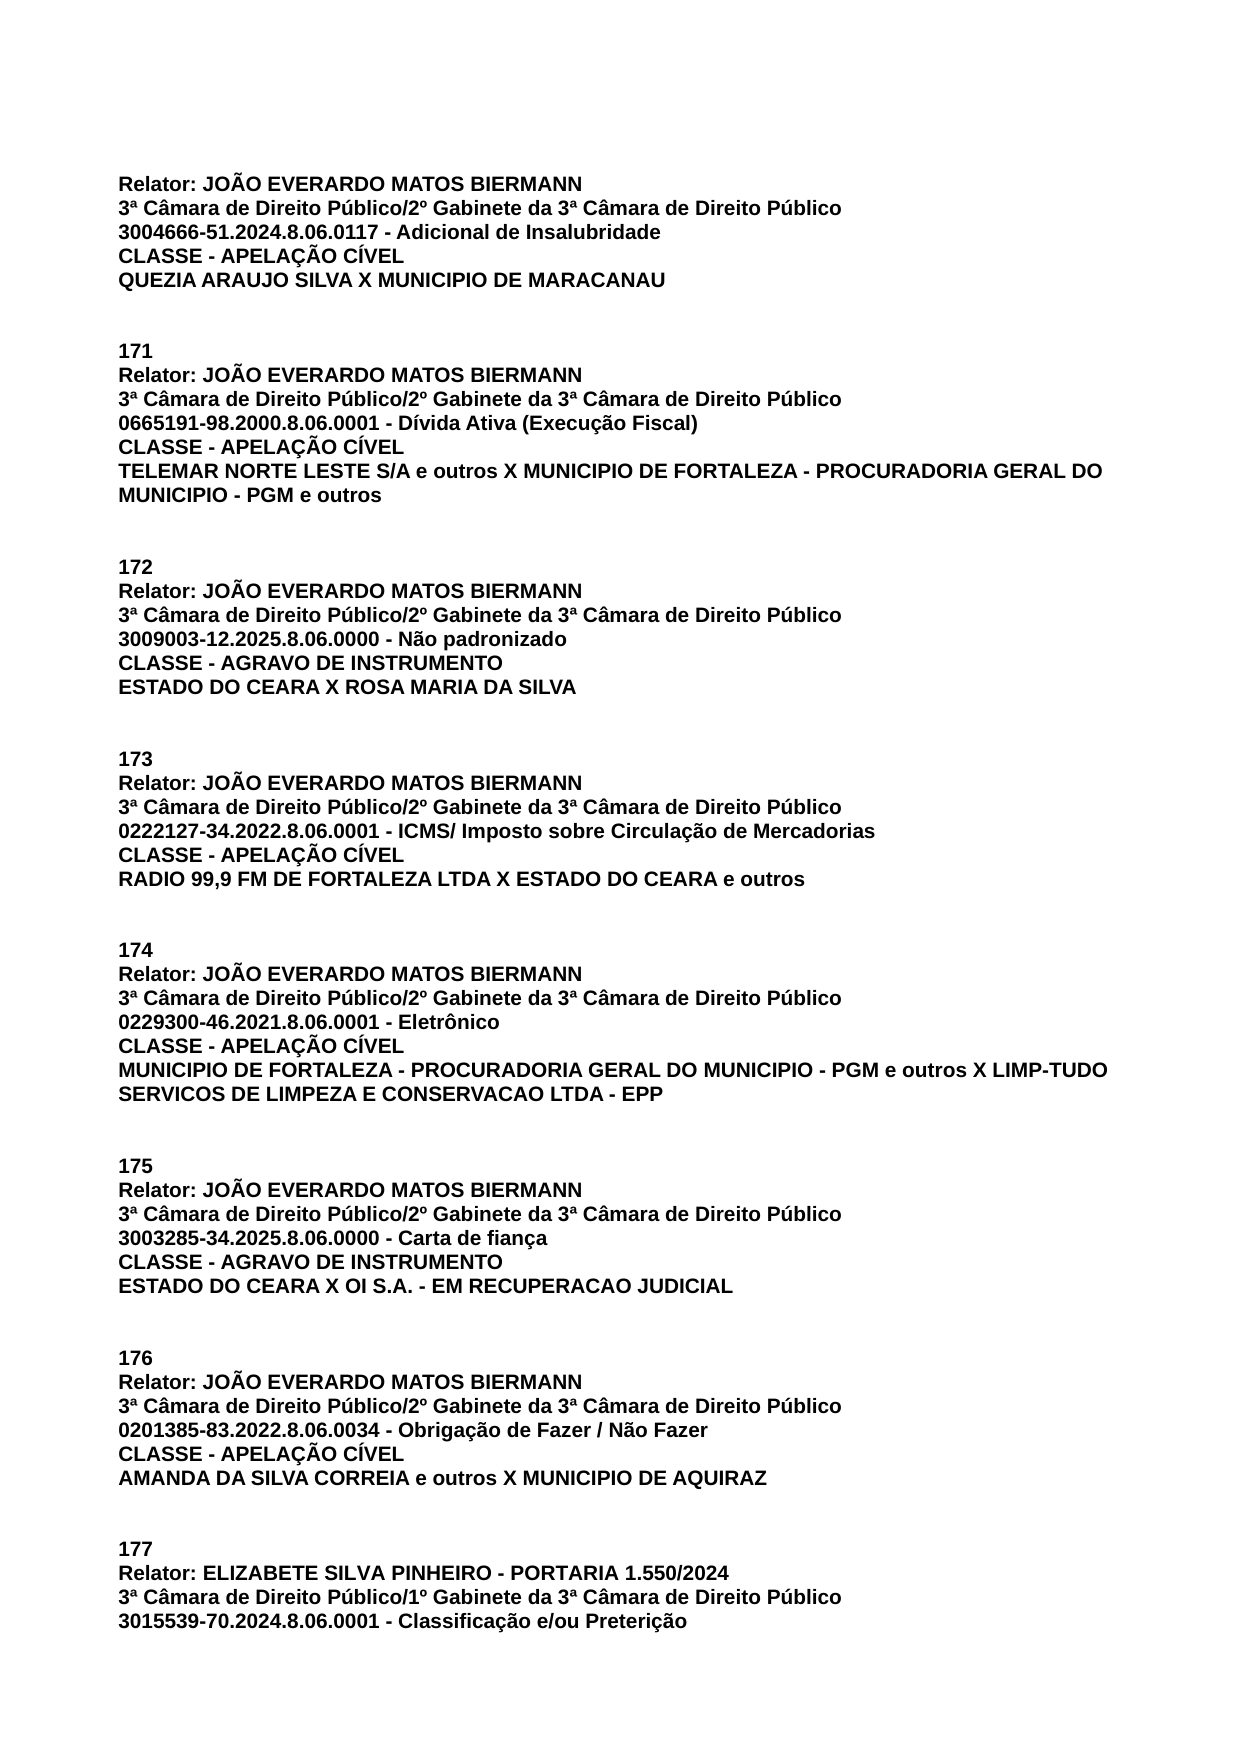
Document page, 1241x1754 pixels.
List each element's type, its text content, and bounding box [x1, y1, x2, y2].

text 3ª Câmara de Direito Público/2º Gabinete da 3ª Câmara de Direito Público [118, 387, 1122, 411]
text Relator: JOÃO EVERARDO MATOS BIERMANN [118, 363, 1122, 387]
text RADIO 99,9 FM DE FORTALEZA LTDA X ESTADO DO CEARA e outros [118, 866, 1122, 890]
text 3009003-12.2025.8.06.0000 - Não padronizado [118, 627, 1122, 651]
text CLASSE - APELAÇÃO CÍVEL [118, 1034, 1122, 1058]
text QUEZIA ARAUJO SILVA X MUNICIPIO DE MARACANAU [118, 267, 1122, 291]
text CLASSE - AGRAVO DE INSTRUMENTO [118, 1250, 1122, 1274]
text CLASSE - APELAÇÃO CÍVEL [118, 243, 1122, 267]
text 171 [118, 339, 1122, 363]
text Relator: JOÃO EVERARDO MATOS BIERMANN [118, 962, 1122, 986]
text 0201385-83.2022.8.06.0034 - Obrigação de Fazer / Não Fazer [118, 1417, 1122, 1441]
text CLASSE - AGRAVO DE INSTRUMENTO [118, 651, 1122, 675]
text Relator: JOÃO EVERARDO MATOS BIERMANN [118, 1178, 1122, 1202]
text AMANDA DA SILVA CORREIA e outros X MUNICIPIO DE AQUIRAZ [118, 1465, 1122, 1489]
text 0222127-34.2022.8.06.0001 - ICMS/ Imposto sobre Circulação de Mercadorias [118, 818, 1122, 842]
text 3ª Câmara de Direito Público/2º Gabinete da 3ª Câmara de Direito Público [118, 603, 1122, 627]
text 173 [118, 747, 1122, 771]
text 3ª Câmara de Direito Público/2º Gabinete da 3ª Câmara de Direito Público [118, 1202, 1122, 1226]
text 3015539-70.2024.8.06.0001 - Classificação e/ou Preterição [118, 1609, 1122, 1633]
text Relator: JOÃO EVERARDO MATOS BIERMANN [118, 172, 1122, 196]
text 174 [118, 938, 1122, 962]
text 3ª Câmara de Direito Público/2º Gabinete da 3ª Câmara de Direito Público [118, 794, 1122, 818]
text CLASSE - APELAÇÃO CÍVEL [118, 1441, 1122, 1465]
text 3ª Câmara de Direito Público/2º Gabinete da 3ª Câmara de Direito Público [118, 196, 1122, 219]
text 0665191-98.2000.8.06.0001 - Dívida Ativa (Execução Fiscal) [118, 411, 1122, 435]
text 3003285-34.2025.8.06.0000 - Carta de fiança [118, 1226, 1122, 1250]
text 3ª Câmara de Direito Público/2º Gabinete da 3ª Câmara de Direito Público [118, 986, 1122, 1010]
text 0229300-46.2021.8.06.0001 - Eletrônico [118, 1010, 1122, 1034]
text CLASSE - APELAÇÃO CÍVEL [118, 435, 1122, 459]
text CLASSE - APELAÇÃO CÍVEL [118, 842, 1122, 866]
text Relator: JOÃO EVERARDO MATOS BIERMANN [118, 579, 1122, 603]
text Relator: ELIZABETE SILVA PINHEIRO - PORTARIA 1.550/2024 [118, 1561, 1122, 1585]
text ESTADO DO CEARA X ROSA MARIA DA SILVA [118, 675, 1122, 699]
text ESTADO DO CEARA X OI S.A. - EM RECUPERACAO JUDICIAL [118, 1274, 1122, 1298]
text 176 [118, 1346, 1122, 1369]
text MUNICIPIO DE FORTALEZA - PROCURADORIA GERAL DO MUNICIPIO - PGM e outros X LIMP-TUDO SERVICOS DE LIMPEZA E CONSERVACAO LTDA - EPP [118, 1058, 1122, 1106]
text Relator: JOÃO EVERARDO MATOS BIERMANN [118, 771, 1122, 794]
text 3004666-51.2024.8.06.0117 - Adicional de Insalubridade [118, 219, 1122, 243]
text TELEMAR NORTE LESTE S/A e outros X MUNICIPIO DE FORTALEZA - PROCURADORIA GERAL DO MUNICIPIO - PGM e outros [118, 459, 1122, 507]
text Relator: JOÃO EVERARDO MATOS BIERMANN [118, 1369, 1122, 1393]
text 177 [118, 1537, 1122, 1561]
text 175 [118, 1154, 1122, 1178]
text 3ª Câmara de Direito Público/2º Gabinete da 3ª Câmara de Direito Público [118, 1393, 1122, 1417]
text 172 [118, 555, 1122, 579]
text 3ª Câmara de Direito Público/1º Gabinete da 3ª Câmara de Direito Público [118, 1585, 1122, 1609]
